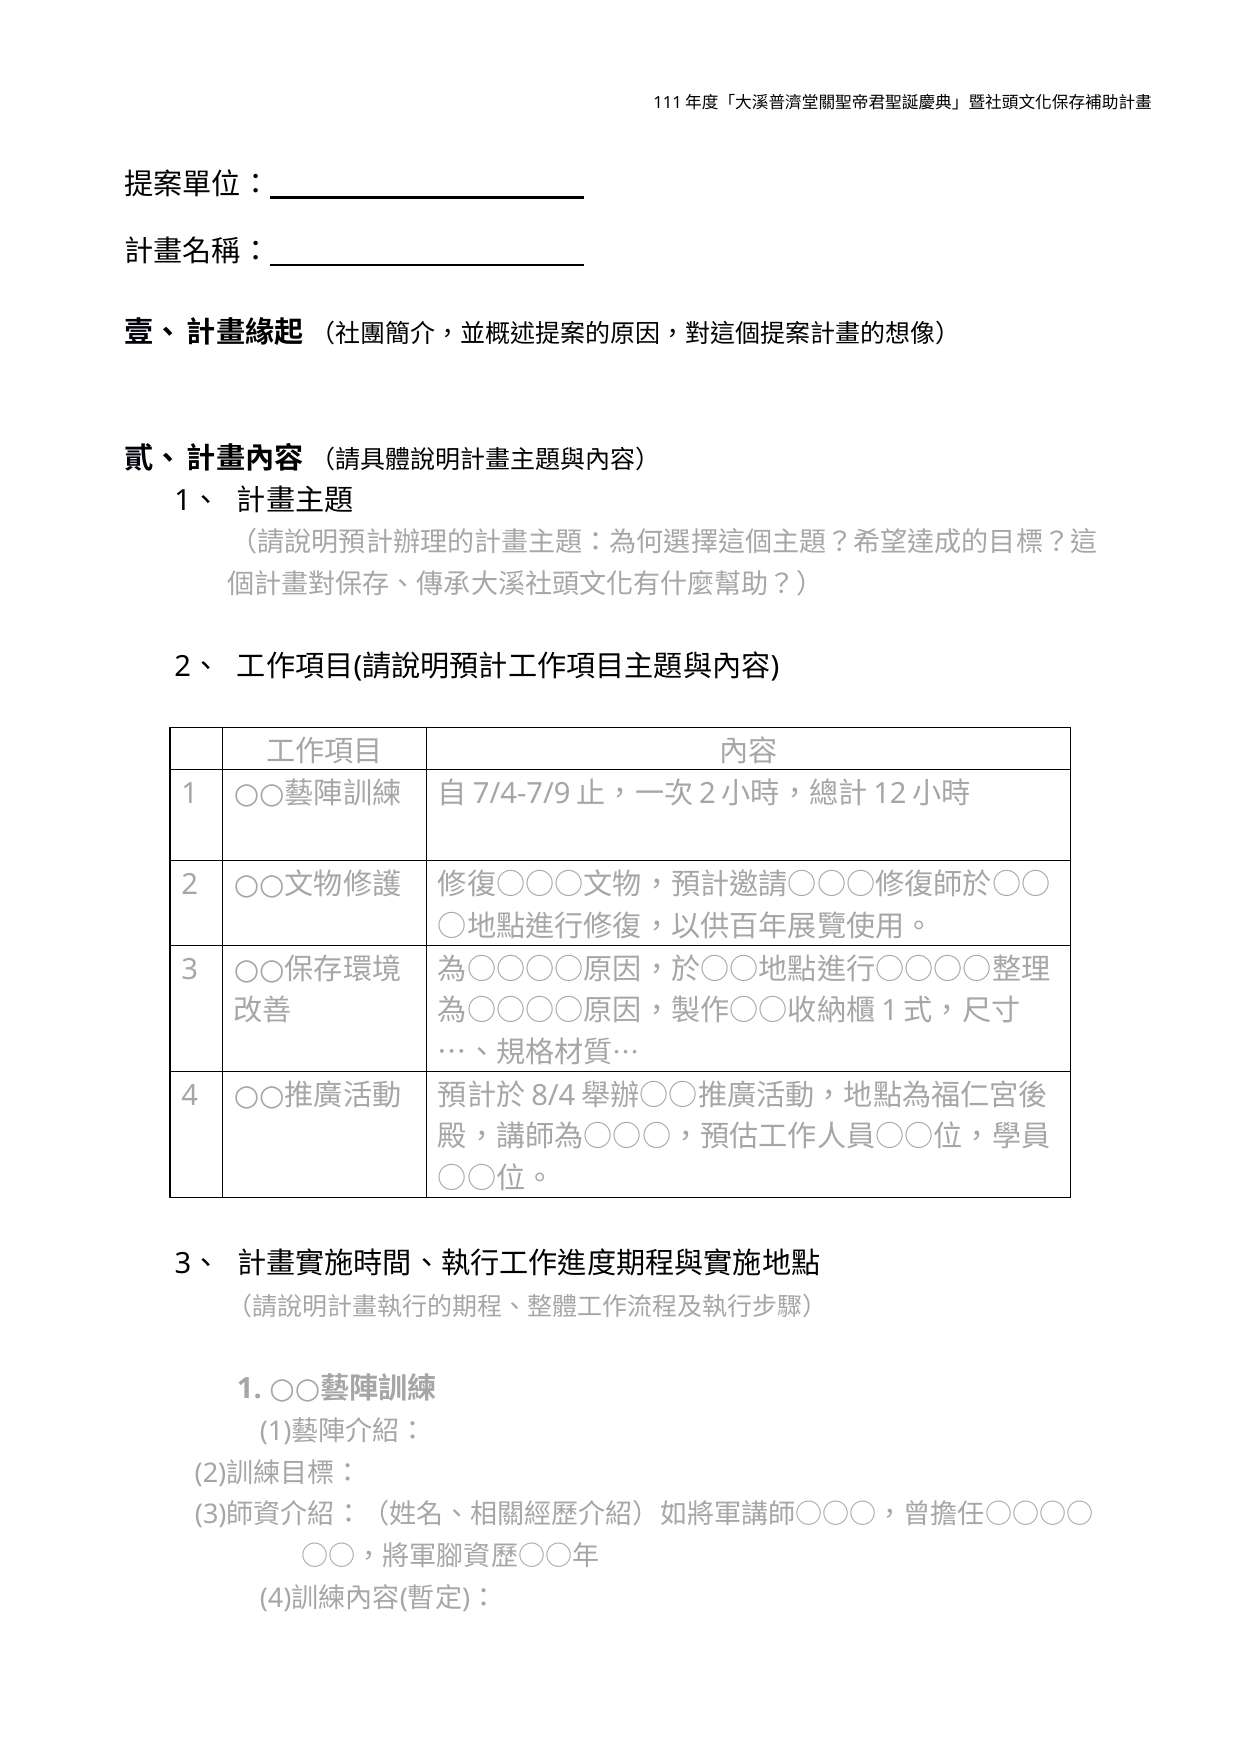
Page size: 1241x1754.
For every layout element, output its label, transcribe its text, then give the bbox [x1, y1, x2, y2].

text (1)藝陣介紹： [124, 1407, 1116, 1449]
text 1. ○○藝陣訓練 [237, 1365, 1116, 1407]
table_header 工作項目 [223, 728, 426, 769]
list 計畫內容 （請具體說明計畫主題與內容） [124, 434, 1116, 477]
table_cell 3 [171, 946, 222, 1071]
table_cell ○○推廣活動 [223, 1072, 426, 1197]
text 計畫名稱： [124, 221, 1116, 271]
table_header [171, 728, 222, 769]
list 工作項目(請說明預計工作項目主題與內容) [174, 643, 1116, 685]
table_cell ○○保存環境改善 [223, 946, 426, 1071]
text （請說明預計辦理的計畫主題：為何選擇這個主題？希望達成的目標？這個計畫對保存、傳承大溪社頭文化有什麼幫助？） [227, 518, 1116, 602]
table_cell 預計於8/4舉辦○○推廣活動，地點為福仁宮後殿，講師為○○○，預估工作人員○○位，學員○○位。 [427, 1072, 1070, 1197]
text (4)訓練內容(暫定)： [124, 1574, 1116, 1615]
table_cell 為○○○○原因，於○○地點進行○○○○整理 為○○○○原因，製作○○收納櫃1式，尺寸…、規格材質… [427, 946, 1070, 1071]
list 計畫緣起 （社團簡介，並概述提案的原因，對這個提案計畫的想像） [124, 309, 1116, 351]
table_cell 2 [171, 861, 222, 945]
list 計畫主題 [174, 477, 1116, 518]
table_cell ○○藝陣訓練 [223, 770, 426, 860]
table_cell 1 [171, 770, 222, 860]
table_cell 自7/4-7/9止，一次2小時，總計12小時 [427, 770, 1070, 860]
table_cell ○○文物修護 [223, 861, 426, 945]
text 提案單位： [124, 161, 1116, 202]
text (2)訓練目標： [124, 1449, 1116, 1490]
text (3)師資介紹：（姓名、相關經歷介紹）如將軍講師○○○，曾擔任○○○○○○，將軍腳資歷○○年 [124, 1490, 1116, 1574]
table_cell 修復○○○文物，預計邀請○○○修復師於○○○地點進行修復，以供百年展覽使用。 [427, 861, 1070, 945]
table_header 內容 [427, 728, 1070, 769]
table_cell 4 [171, 1072, 222, 1197]
text （請說明計畫執行的期程、整體工作流程及執行步驟） [227, 1282, 1116, 1324]
list 計畫實施時間、執行工作進度期程與實施地點 [174, 1239, 1116, 1282]
